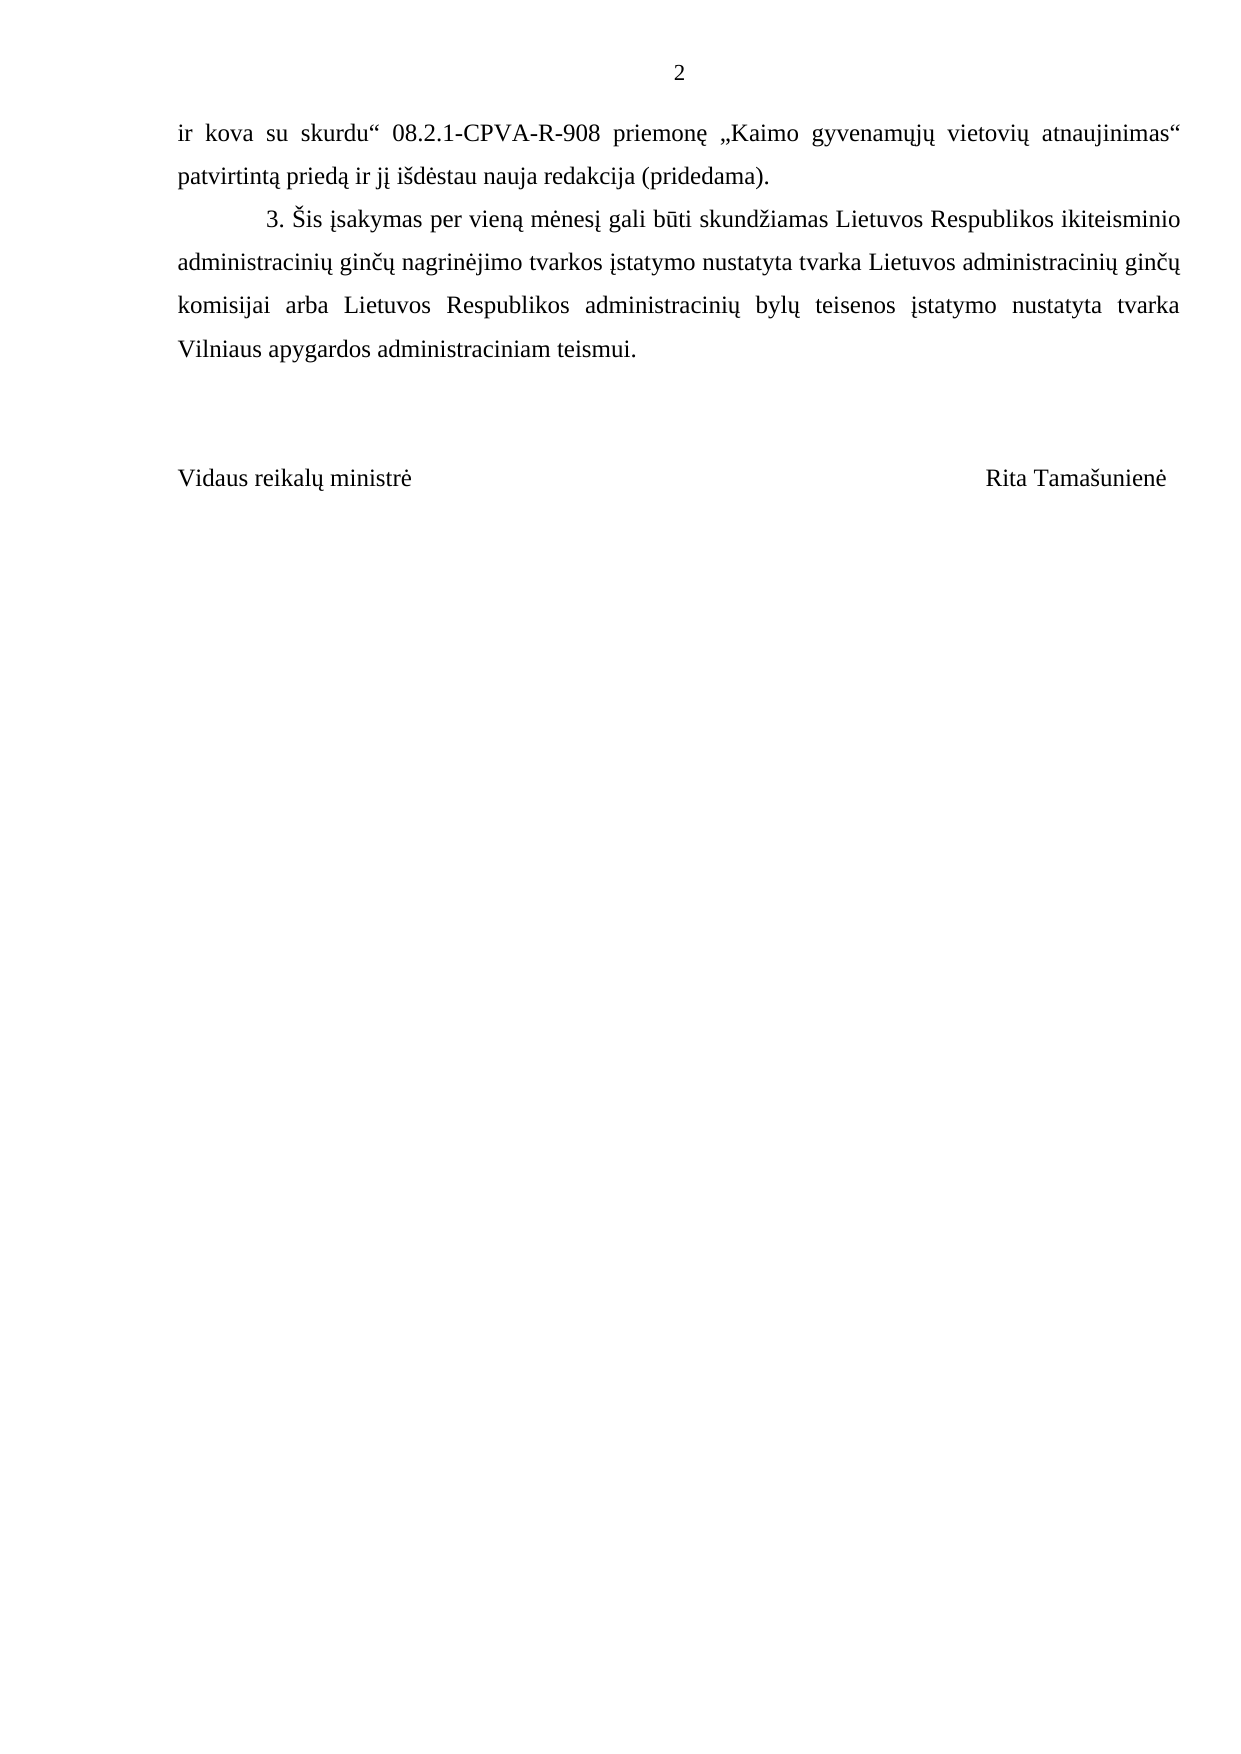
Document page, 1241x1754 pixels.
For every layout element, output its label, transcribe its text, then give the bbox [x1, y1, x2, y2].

text 3. Šis įsakymas per vieną mėnesį gali būti skundžiamas Lietuvos Respublikos ikiteisminio administracinių ginčų nagrinėjimo tvarkos įstatymo nustatyta tvarka Lietuvos administracinių ginčų komisijai arba Lietuvos Respublikos administracinių bylų teisenos įstatymo nustatyta tvarka Vilniaus apygardos administraciniam teismui. [177, 204, 1181, 362]
text Vidaus reikalų ministrė Rita Tamašunienė [177, 463, 1181, 492]
text ir kova su skurdu“ 08.2.1-CPVA-R-908 priemonę „Kaimo gyvenamųjų vietovių atnaujinimas“ patvirtintą priedą ir jį išdėstau nauja redakcija (pridedama). [177, 118, 1181, 190]
